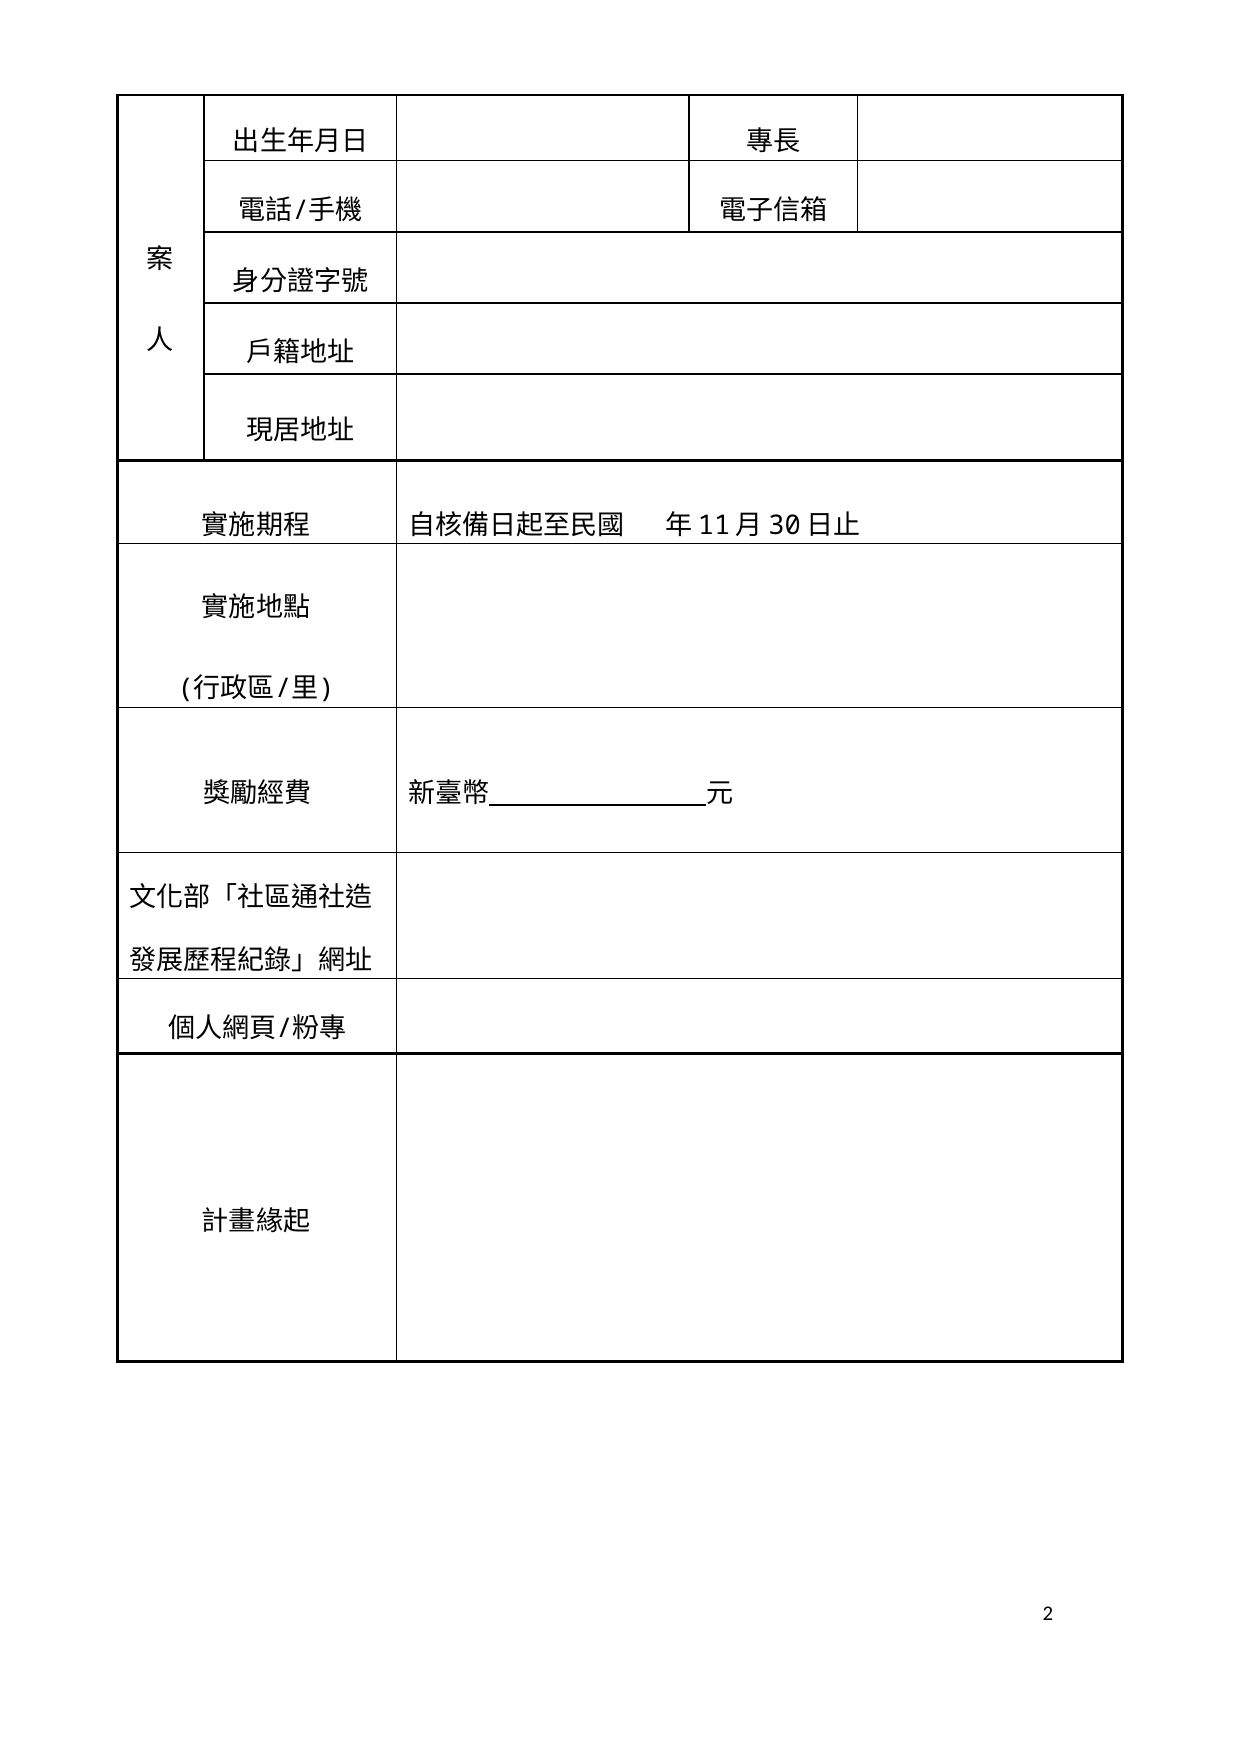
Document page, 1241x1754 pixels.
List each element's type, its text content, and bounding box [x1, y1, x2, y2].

table_cell 新臺幣 元 [397, 708, 1121, 852]
table_cell [397, 233, 1121, 302]
table_cell 身分證字號 [205, 233, 396, 302]
table_cell 實施期程 [119, 462, 396, 543]
table_cell 自核備日起至民國 年11月30日止 [397, 462, 1121, 543]
table_cell 專長 [690, 96, 857, 160]
table_cell 出生年月日 [205, 96, 396, 160]
table_cell [397, 853, 1121, 978]
table_cell [397, 304, 1121, 373]
table_cell 個人網頁/粉專 [119, 979, 396, 1052]
table_cell [397, 161, 688, 231]
table_cell 電話/手機 [205, 161, 396, 231]
table_cell [858, 161, 1121, 231]
table_cell 文化部「社區通社造發展歷程紀錄」網址 [119, 853, 396, 978]
table_cell [397, 96, 688, 160]
table_cell 戶籍地址 [205, 304, 396, 373]
table_cell [397, 1055, 1121, 1360]
table_cell 獎勵經費 [119, 708, 396, 852]
table_cell 實施地點 (行政區/里) [119, 544, 396, 707]
table_cell [397, 979, 1121, 1052]
table_cell [397, 375, 1121, 459]
table_cell 電子信箱 [690, 161, 857, 231]
table_cell 計畫緣起 [119, 1055, 396, 1360]
table_cell [397, 544, 1121, 707]
table_cell 案 人 [119, 96, 203, 459]
table_cell [858, 96, 1121, 160]
table_cell 現居地址 [205, 375, 396, 459]
